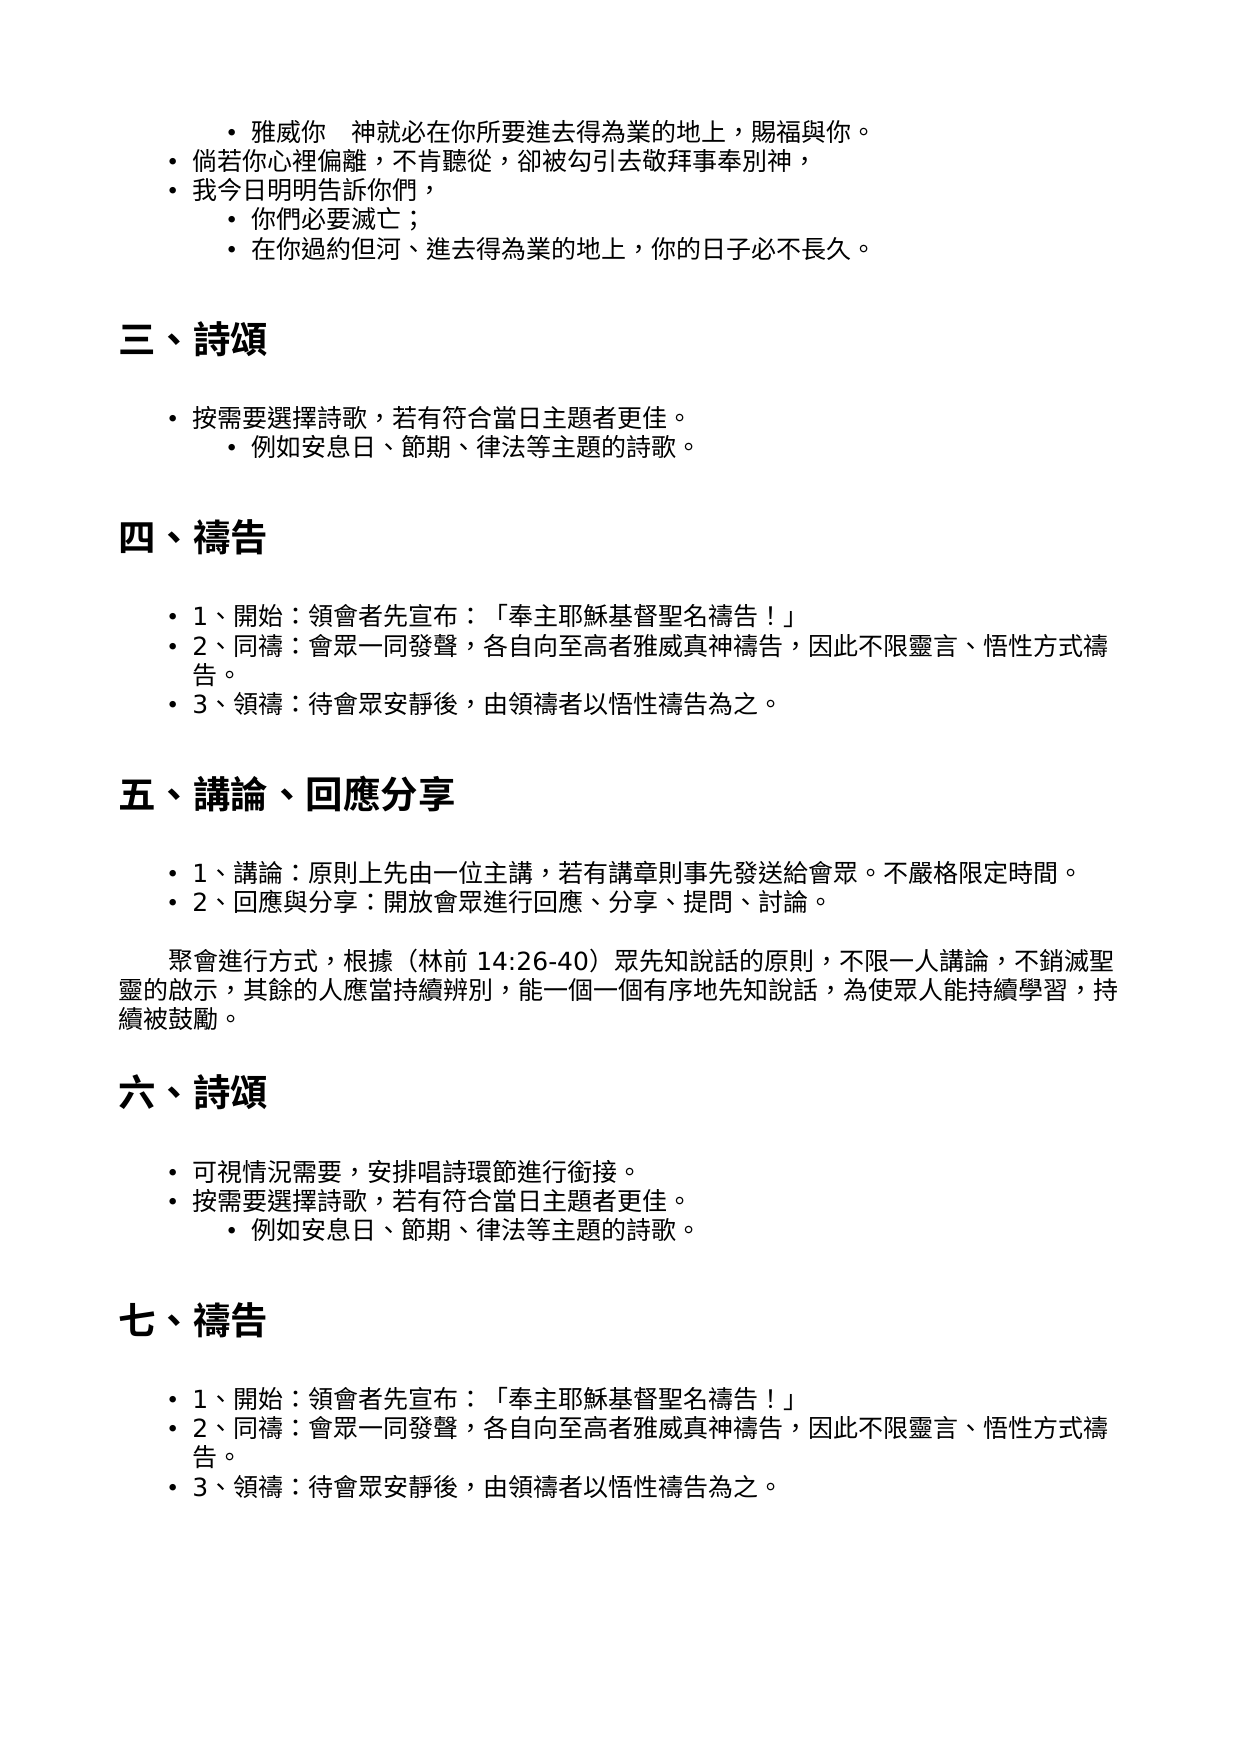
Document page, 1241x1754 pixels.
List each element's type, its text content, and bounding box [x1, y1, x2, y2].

subtitle 六、詩頌 [118, 1072, 1122, 1116]
list 雅威你 神就必在你所要進去得為業的地上，賜福與你。 [236, 118, 1122, 147]
list 2、同禱：會眾一同發聲，各自向至高者雅威真神禱告，因此不限靈言、悟性方式禱告。 [177, 632, 1122, 690]
list 可視情況需要，安排唱詩環節進行銜接。 [177, 1158, 1122, 1187]
list 我今日明明告訴你們， [177, 176, 1122, 206]
list 你們必要滅亡； [236, 206, 1122, 235]
subtitle 四、禱告 [118, 517, 1122, 561]
subtitle 三、詩頌 [118, 318, 1122, 362]
list 按需要選擇詩歌，若有符合當日主題者更佳。 [177, 1187, 1122, 1216]
list 3、領禱：待會眾安靜後，由領禱者以悟性禱告為之。 [177, 1473, 1122, 1502]
list 3、領禱：待會眾安靜後，由領禱者以悟性禱告為之。 [177, 690, 1122, 719]
subtitle 五、講論、回應分享 [118, 774, 1122, 817]
list 1、開始：領會者先宣布：「奉主耶穌基督聖名禱告！」 [177, 602, 1122, 632]
list 例如安息日、節期、律法等主題的詩歌。 [236, 1216, 1122, 1245]
list 按需要選擇詩歌，若有符合當日主題者更佳。 [177, 404, 1122, 433]
list 2、同禱：會眾一同發聲，各自向至高者雅威真神禱告，因此不限靈言、悟性方式禱告。 [177, 1414, 1122, 1473]
list 1、開始：領會者先宣布：「奉主耶穌基督聖名禱告！」 [177, 1385, 1122, 1414]
list 在你過約但河、進去得為業的地上，你的日子必不長久。 [236, 235, 1122, 264]
list 1、講論：原則上先由一位主講，若有講章則事先發送給會眾。不嚴格限定時間。 [177, 859, 1122, 888]
list 倘若你心裡偏離，不肯聽從，卻被勾引去敬拜事奉別神， [177, 147, 1122, 176]
subtitle 七、禱告 [118, 1300, 1122, 1343]
text 聚會進行方式，根據（林前 14:26-40）眾先知說話的原則，不限一人講論，不銷滅聖靈的啟示，其餘的人應當持續辨別，能一個一個有序地先知說話，為使眾人能持續學習，持續被鼓勵。 [118, 947, 1122, 1034]
list 例如安息日、節期、律法等主題的詩歌。 [236, 433, 1122, 462]
list 2、回應與分享：開放會眾進行回應、分享、提問、討論。 [177, 888, 1122, 918]
